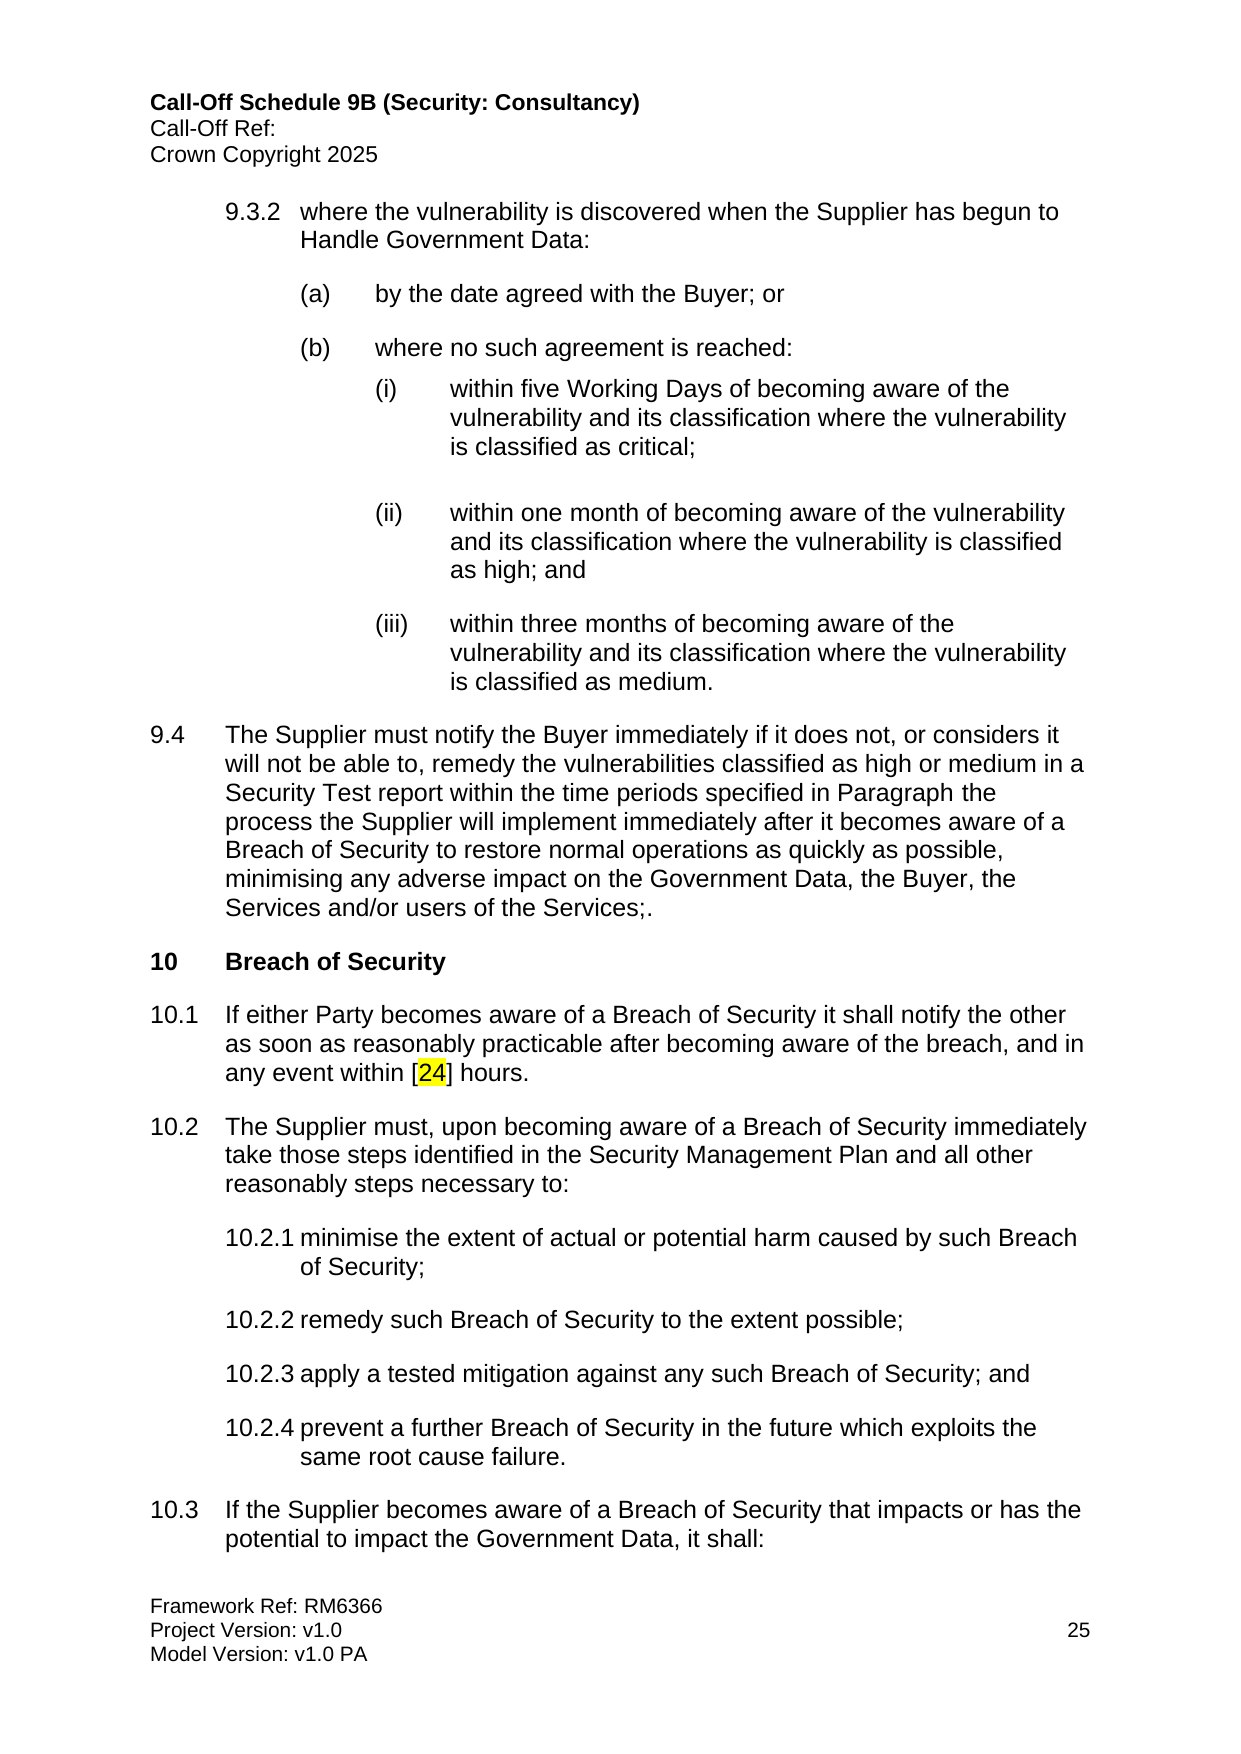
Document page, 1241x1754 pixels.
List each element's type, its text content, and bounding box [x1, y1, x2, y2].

list prevent a further Breach of Security in the future which exploits the same root cause failure. [225, 1413, 1090, 1470]
list remedy such Breach of Security to the extent possible; [225, 1305, 1090, 1334]
list If the Supplier becomes aware of a Breach of Security that impacts or has the potential to impact the Government Data, it shall: [150, 1495, 1090, 1553]
list within one month of becoming aware of the vulnerability and its classification where the vulnerability is classified as high; and [375, 498, 1090, 584]
list minimise the extent of actual or potential harm caused by such Breach of Security; [225, 1223, 1090, 1280]
list within three months of becoming aware of the vulnerability and its classification where the vulnerability is classified as medium. [375, 609, 1090, 695]
list by the date agreed with the Buyer; or [300, 279, 1090, 308]
list within five Working Days of becoming aware of the vulnerability and its classification where the vulnerability is classified as critical; [375, 374, 1090, 460]
list Breach of Security [150, 946, 1090, 975]
list If either Party becomes aware of a Breach of Security it shall notify the other as soon as reasonably practicable after becoming aware of the breach, and in any event within [24] hours. [150, 1000, 1090, 1086]
list The Supplier must, upon becoming aware of a Breach of Security immediately take those steps identified in the Security Management Plan and all other reasonably steps necessary to: [150, 1111, 1090, 1198]
list where the vulnerability is discovered when the Supplier has begun to Handle Government Data: [225, 196, 1090, 254]
list where no such agreement is reached: [300, 333, 1090, 361]
list apply a tested mitigation against any such Breach of Security; and [225, 1359, 1090, 1388]
list The Supplier must notify the Buyer immediately if it does not, or considers it will not be able to, remedy the vulnerabilities classified as high or medium in a Security Test report within the time periods specified in Paragraph 9.3.2. [150, 720, 1090, 921]
